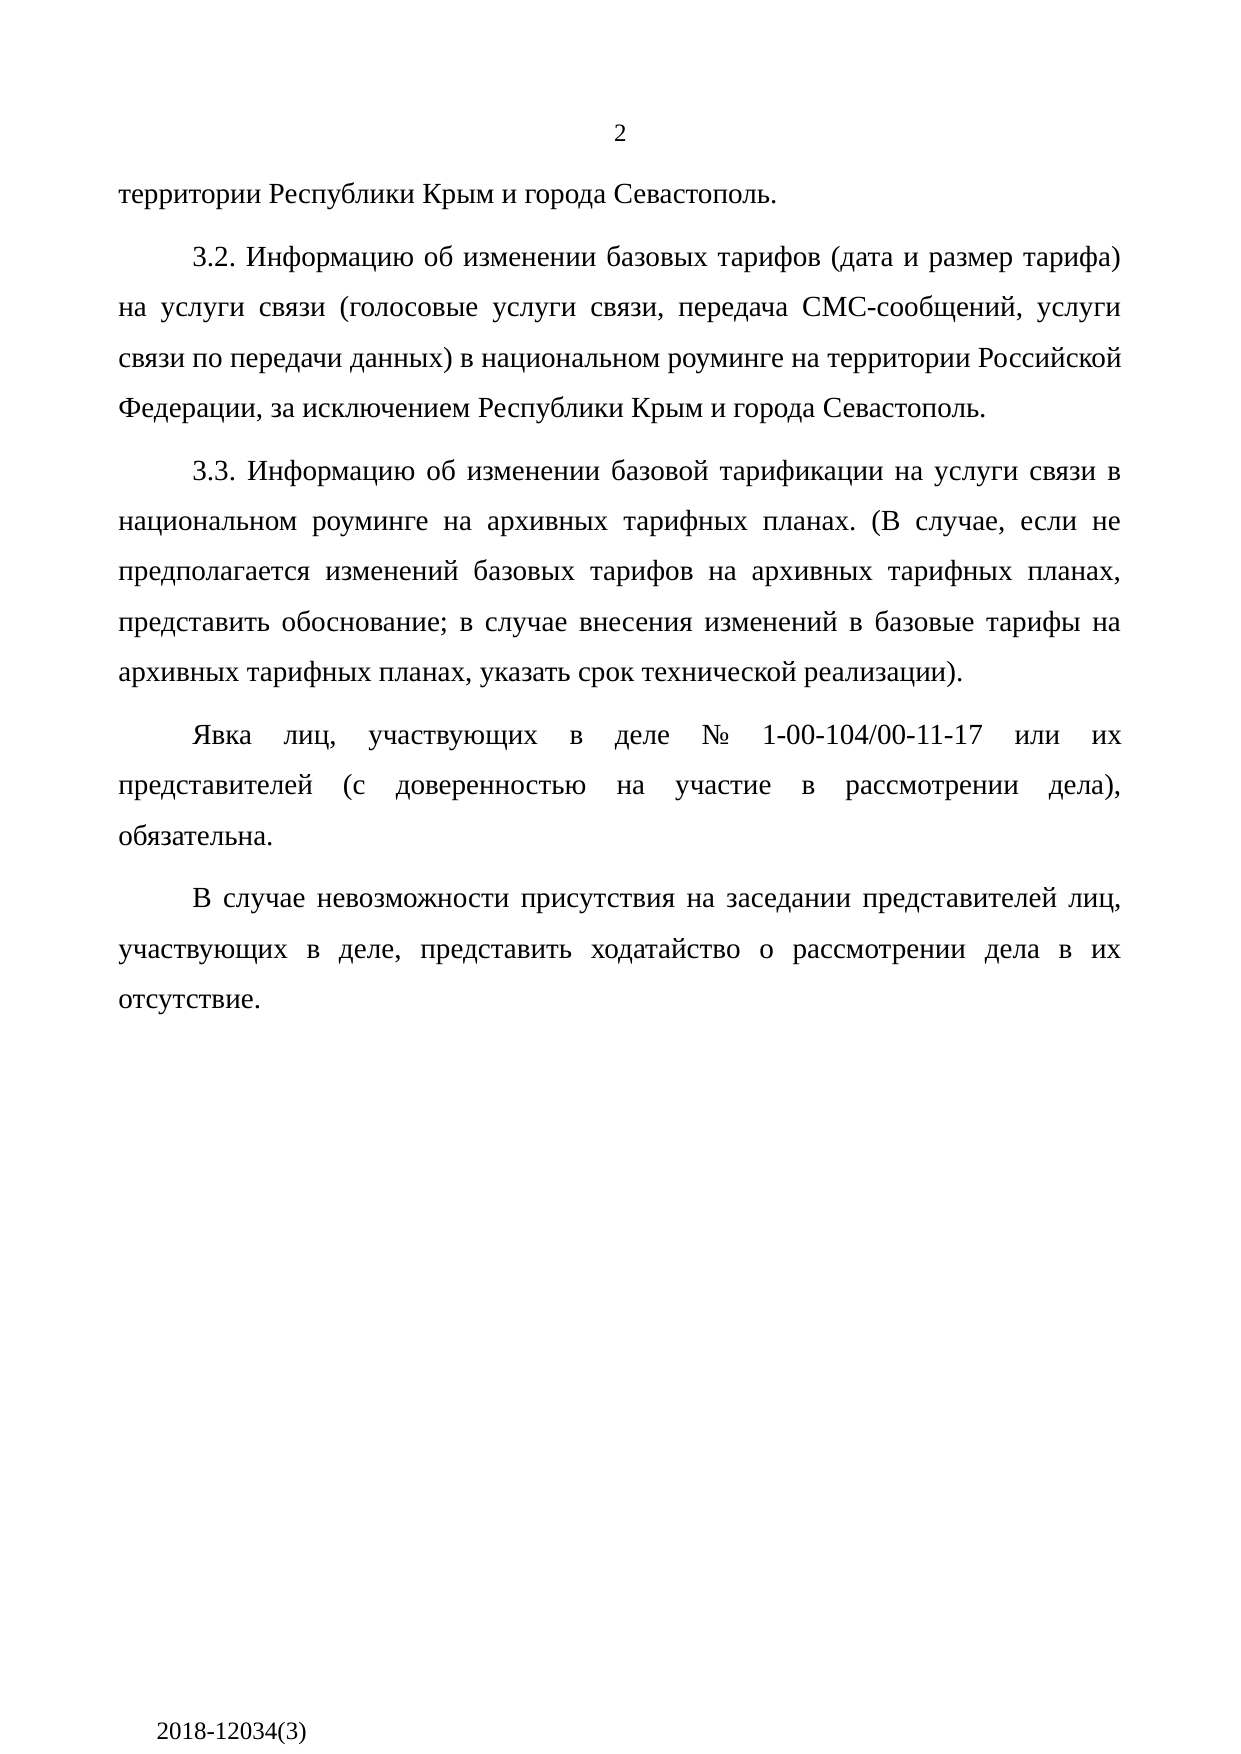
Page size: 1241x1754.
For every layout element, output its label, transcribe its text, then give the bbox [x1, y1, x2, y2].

text территории Республики Крым и города Севастополь. [118, 176, 1122, 210]
text В случае невозможности присутствия на заседании представителей лиц, участвующих в деле, представить ходатайство о рассмотрении дела в их отсутствие. [118, 880, 1122, 1014]
text Явка лиц, участвующих в деле № 1-00-104/00-11-17 или их представителей (с доверенностью на участие в рассмотрении дела), обязательна. [118, 717, 1122, 851]
text 3.3. Информацию об изменении базовой тарификации на услуги связи в национальном роуминге на архивных тарифных планах. (В случае, если не предполагается изменений базовых тарифов на архивных тарифных планах, представить обоснование; в случае внесения изменений в базовые тарифы на архивных тарифных планах, указать срок технической реализации). [118, 453, 1122, 688]
text 3.2. Информацию об изменении базовых тарифов (дата и размер тарифа) на услуги связи (голосовые услуги связи, передача СМС-сообщений, услуги связи по передачи данных) в национальном роуминге на территории Российской Федерации, за исключением Республики Крым и города Севастополь. [118, 239, 1122, 424]
